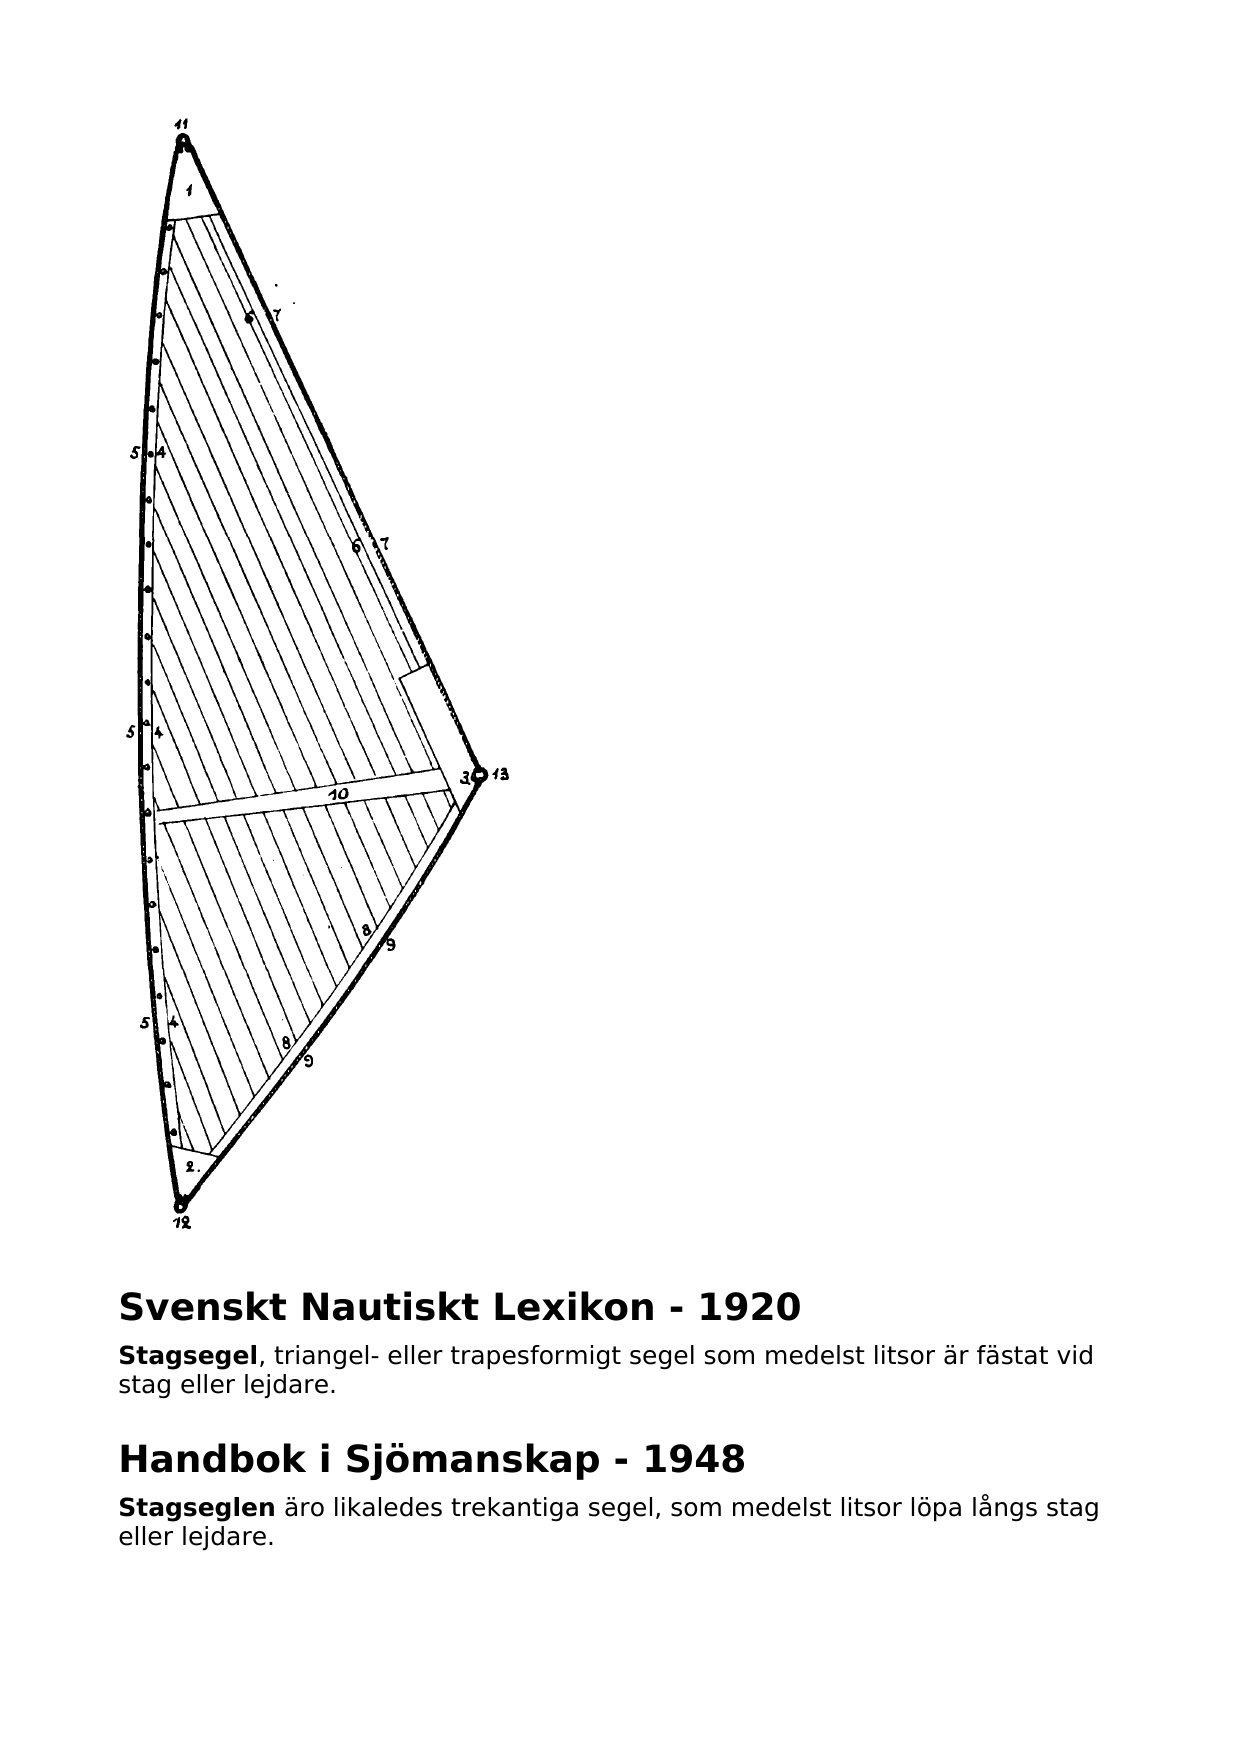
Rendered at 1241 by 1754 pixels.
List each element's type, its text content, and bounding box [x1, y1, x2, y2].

picture [118, 118, 509, 1248]
text Stagseglen äro likaledes trekantiga segel, som medelst litsor löpa långs stag eller lejdare. [118, 1493, 1122, 1552]
text Stagsegel, triangel- eller trapesformigt segel som medelst litsor är fästat vid stag eller lejdare. [118, 1341, 1122, 1400]
subtitle Handbok i Sjömanskap - 1948 [118, 1437, 1122, 1481]
subtitle Svenskt Nautiskt Lexikon - 1920 [118, 1285, 1122, 1329]
